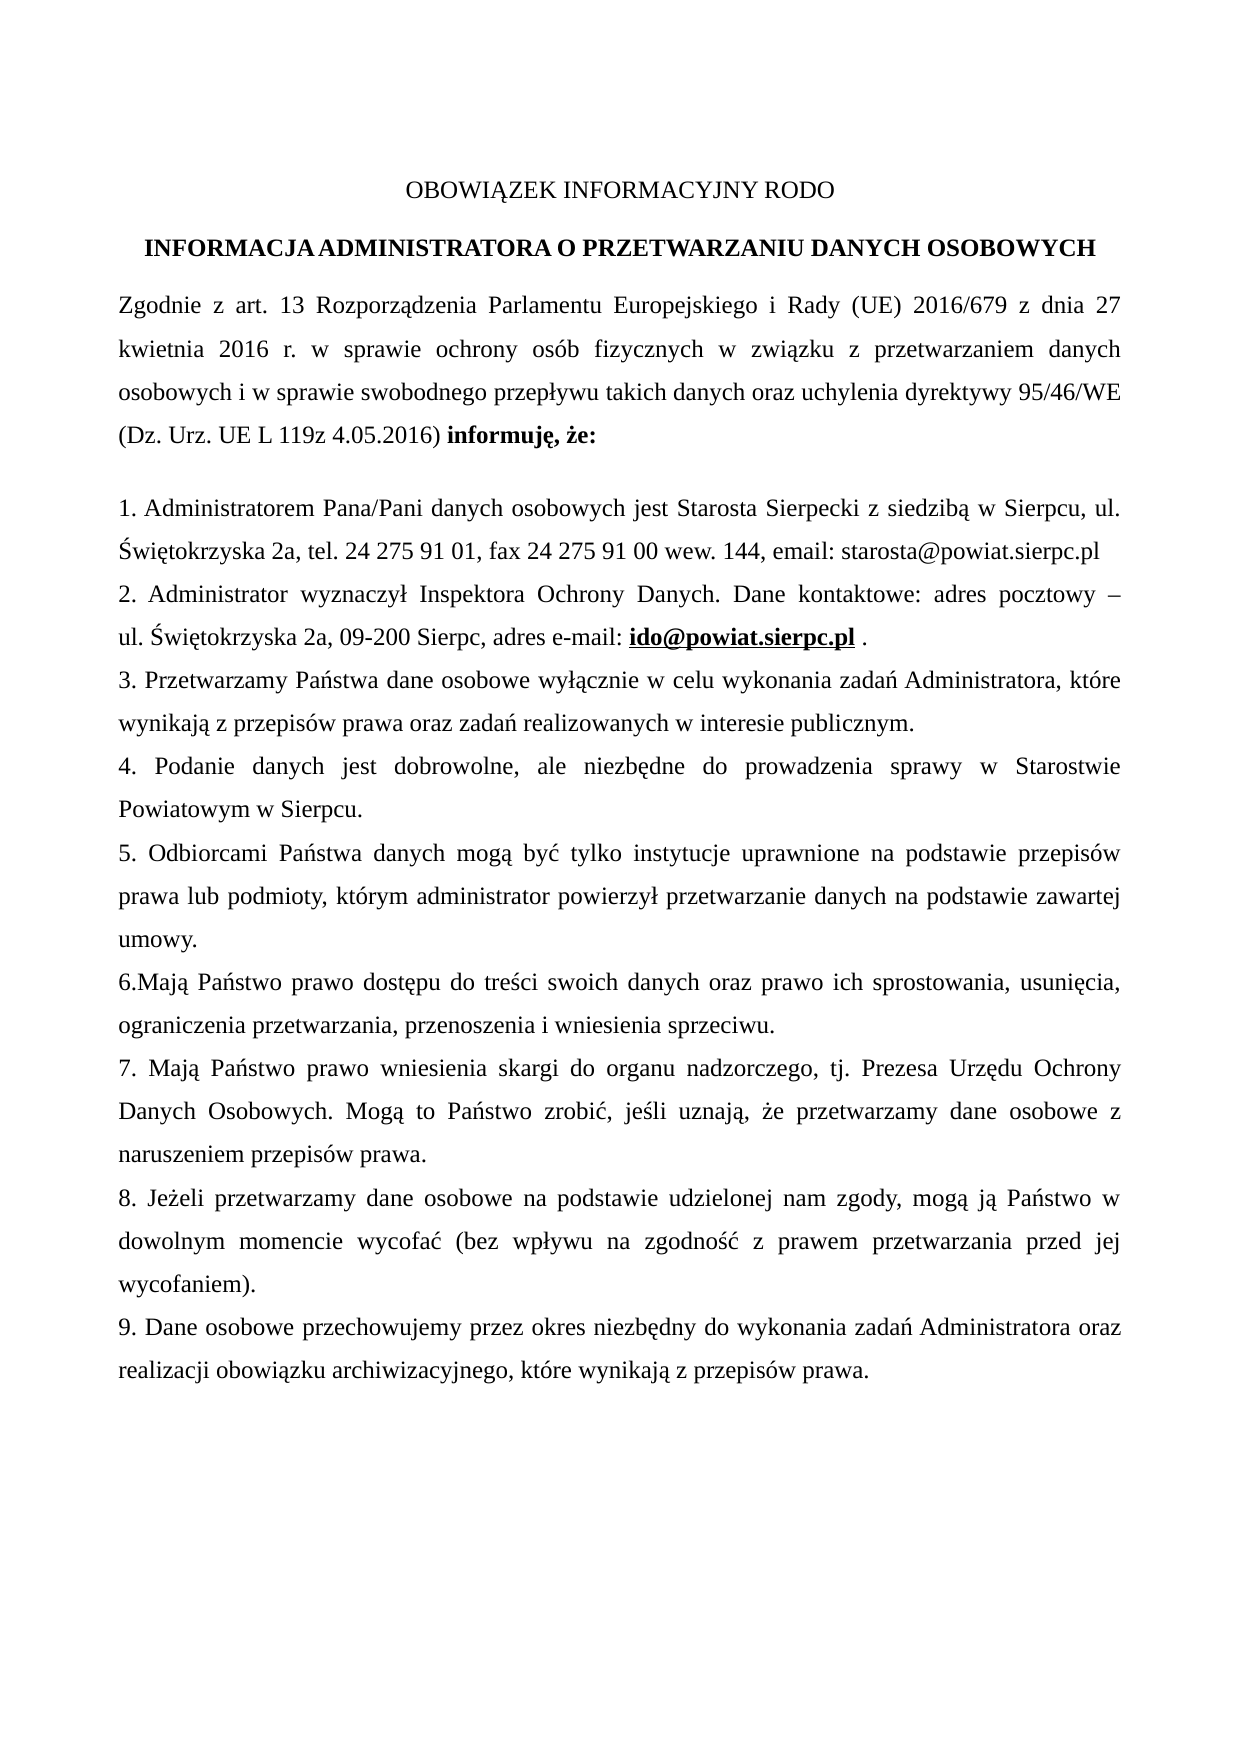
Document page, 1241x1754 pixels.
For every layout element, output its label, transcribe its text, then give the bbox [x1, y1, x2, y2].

text 7. Mają Państwo prawo wniesienia skargi do organu nadzorczego, tj. Prezesa Urzędu Ochrony Danych Osobowych. Mogą to Państwo zrobić, jeśli uznają, że przetwarzamy dane osobowe z naruszeniem przepisów prawa. [118, 1053, 1122, 1168]
text 4. Podanie danych jest dobrowolne, ale niezbędne do prowadzenia sprawy w Starostwie Powiatowym w Sierpcu. [118, 751, 1122, 823]
text 2. Administrator wyznaczył Inspektora Ochrony Danych. Dane kontaktowe: adres pocztowy – ul. Świętokrzyska 2a, 09-200 Sierpc, adres e-mail: ido@powiat.sierpc.pl . [118, 579, 1122, 651]
text 8. Jeżeli przetwarzamy dane osobowe na podstawie udzielonej nam zgody, mogą ją Państwo w dowolnym momencie wycofać (bez wpływu na zgodność z prawem przetwarzania przed jej wycofaniem). [118, 1183, 1122, 1298]
text 3. Przetwarzamy Państwa dane osobowe wyłącznie w celu wykonania zadań Administratora, które wynikają z przepisów prawa oraz zadań realizowanych w interesie publicznym. [118, 665, 1122, 737]
text Zgodnie z art. 13 Rozporządzenia Parlamentu Europejskiego i Rady (UE) 2016/679 z dnia 27 kwietnia 2016 r. w sprawie ochrony osób fizycznych w związku z przetwarzaniem danych osobowych i w sprawie swobodnego przepływu takich danych oraz uchylenia dyrektywy 95/46/WE (Dz. Urz. UE L 119z 4.05.2016) informuję, że: [118, 291, 1122, 449]
text INFORMACJA ADMINISTRATORA O PRZETWARZANIU DANYCH OSOBOWYCH [118, 233, 1122, 262]
text 5. Odbiorcami Państwa danych mogą być tylko instytucje uprawnione na podstawie przepisów prawa lub podmioty, którym administrator powierzył przetwarzanie danych na podstawie zawartej umowy. [118, 838, 1122, 953]
text 9. Dane osobowe przechowujemy przez okres niezbędny do wykonania zadań Administratora oraz realizacji obowiązku archiwizacyjnego, które wynikają z przepisów prawa. [118, 1312, 1122, 1384]
text 1. Administratorem Pana/Pani danych osobowych jest Starosta Sierpecki z siedzibą w Sierpcu, ul. Świętokrzyska 2a, tel. 24 275 91 01, fax 24 275 91 00 wew. 144, email: starosta@powiat.sierpc.pl [118, 493, 1122, 564]
text 6.Mają Państwo prawo dostępu do treści swoich danych oraz prawo ich sprostowania, usunięcia, ograniczenia przetwarzania, przenoszenia i wniesienia sprzeciwu. [118, 967, 1122, 1039]
text OBOWIĄZEK INFORMACYJNY RODO [118, 176, 1122, 204]
